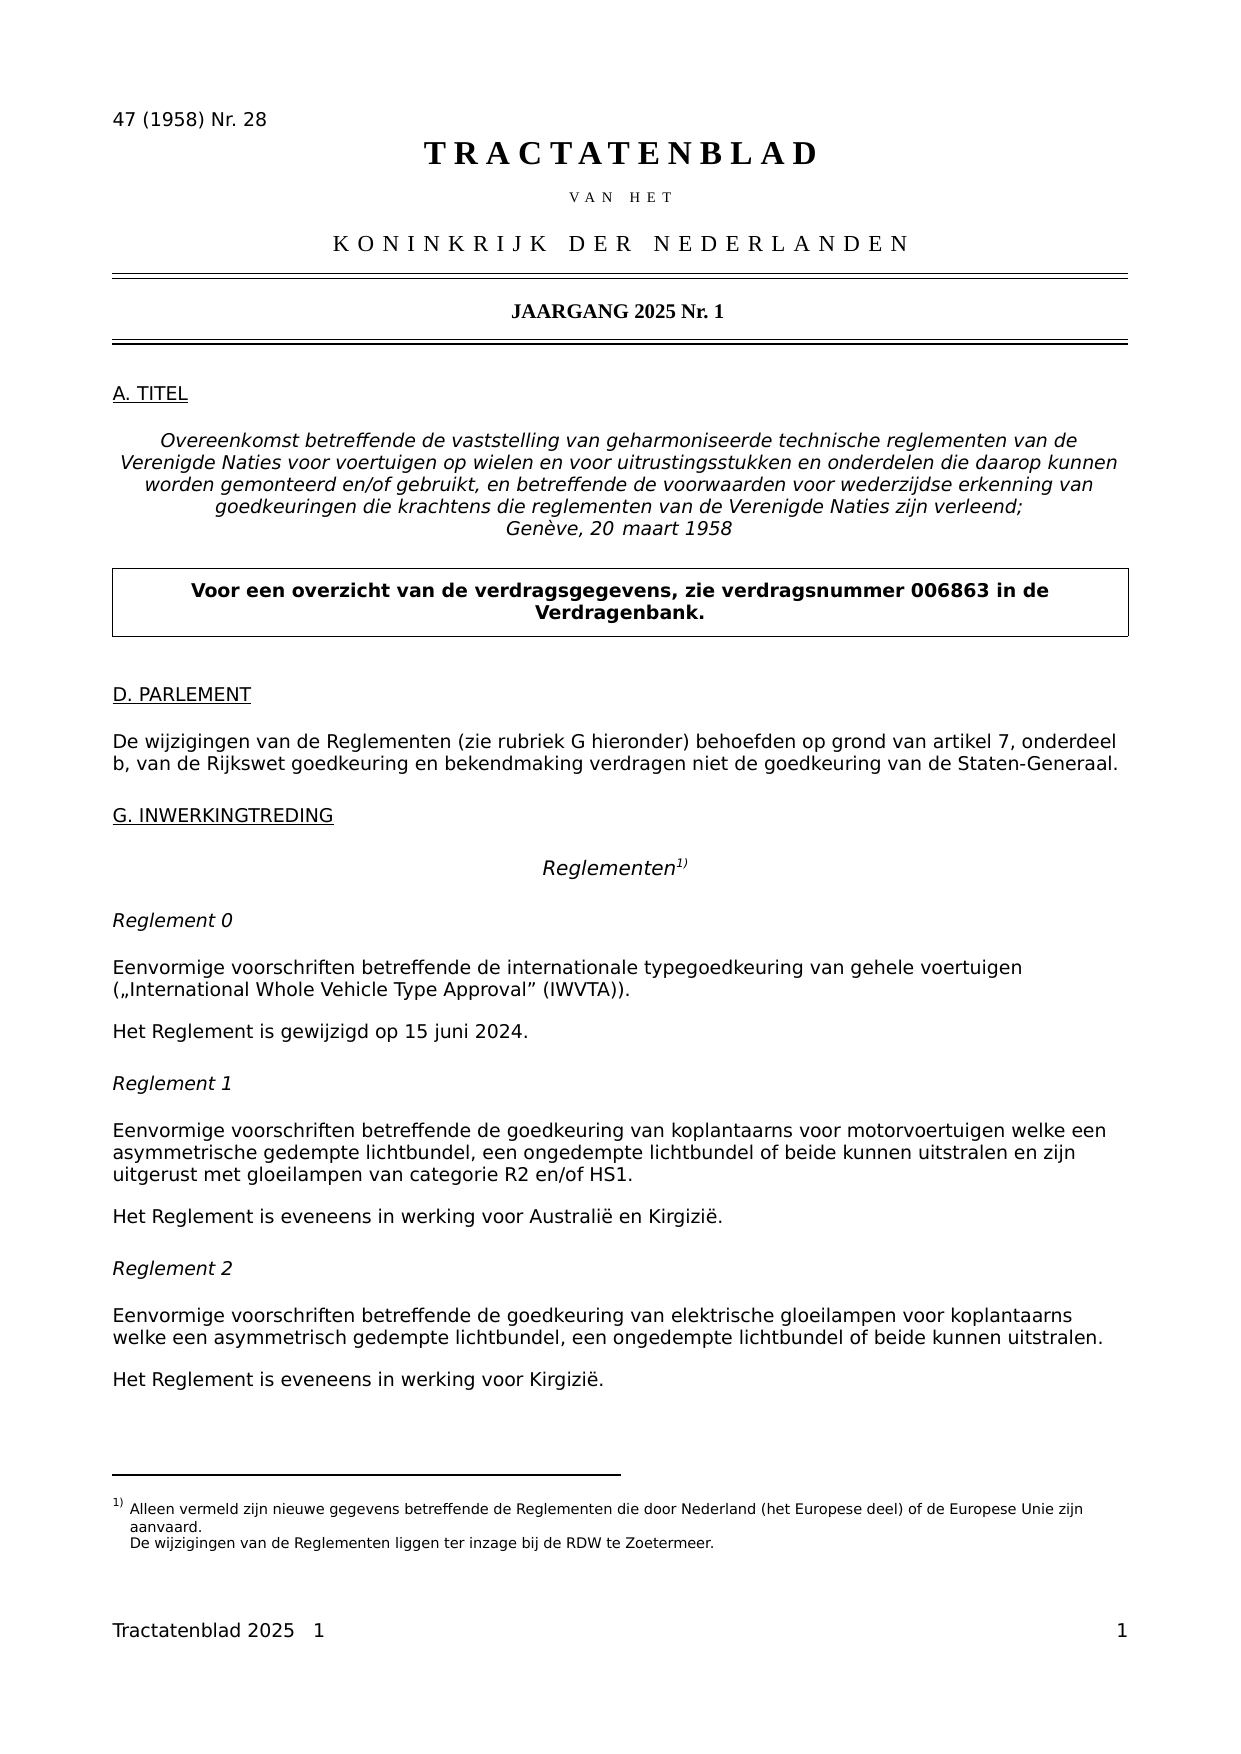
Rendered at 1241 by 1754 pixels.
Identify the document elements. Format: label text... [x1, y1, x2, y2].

text KONINKRIJK DER NEDERLANDEN [112, 229, 1128, 256]
text Alleen vermeld zijn nieuwe gegevens betreffende de Reglementen die door Nederland (het Europese deel) of de Europese Unie zijn aanvaard. [112, 1496, 1128, 1535]
text Overeenkomst betreffende de vaststelling van geharmoniseerde technische reglementen van de Verenigde Naties voor voertuigen op wielen en voor uitrustingsstukken en onderdelen die daarop kunnen worden gemonteerd en/of gebruikt, en betreffende de voorwaarden voor wederzijdse erkenning van goedkeuringen die krachtens die reglementen van de Verenigde Naties zijn verleend; [112, 430, 1128, 518]
subtitle Reglement 2 [112, 1258, 1128, 1280]
text Het Reglement is gewijzigd op 15 juni 2024. [112, 1021, 1128, 1043]
subtitle D. PARLEMENT [112, 684, 1128, 706]
text TRACTATENBLAD [112, 133, 1128, 172]
subtitle Reglementen [112, 857, 1128, 880]
subtitle Reglement 1 [112, 1073, 1128, 1095]
text De wijzigingen van de Reglementen (zie rubriek G hieronder) behoefden op grond van artikel 7, onderdeel b, van de Rijkswet goedkeuring en bekendmaking verdragen niet de goedkeuring van de Staten-Generaal. [112, 731, 1128, 775]
text De wijzigingen van de Reglementen liggen ter inzage bij de RDW te Zoetermeer. [129, 1535, 1128, 1552]
text Eenvormige voorschriften betreffende de internationale typegoedkeuring van gehele voertuigen („International Whole Vehicle Type Approval” (IWVTA)). [112, 957, 1128, 1001]
text 47 (1958) Nr. 28 [112, 109, 1128, 131]
text Het Reglement is eveneens in werking voor Kirgizië. [112, 1369, 1128, 1391]
subtitle A. TITEL [112, 383, 1128, 405]
text Genève, 20 maart 1958 [112, 518, 1128, 540]
text VAN HET [112, 189, 1128, 206]
text Eenvormige voorschriften betreffende de goedkeuring van elektrische gloeilampen voor koplantaarns welke een asymmetrisch gedempte lichtbundel, een ongedempte lichtbundel of beide kunnen uitstralen. [112, 1305, 1128, 1349]
text Eenvormige voorschriften betreffende de goedkeuring van koplantaarns voor motorvoertuigen welke een asymmetrische gedempte lichtbundel, een ongedempte lichtbundel of beide kunnen uitstralen en zijn uitgerust met gloeilampen van categorie R2 en/of HS1. [112, 1120, 1128, 1186]
subtitle Reglement 0 [112, 910, 1128, 932]
text JAARGANG 2025 Nr. 1 [112, 299, 1128, 323]
text Het Reglement is eveneens in werking voor Australië en Kirgizië. [112, 1206, 1128, 1228]
subtitle G. INWERKINGTREDING [112, 805, 1128, 827]
